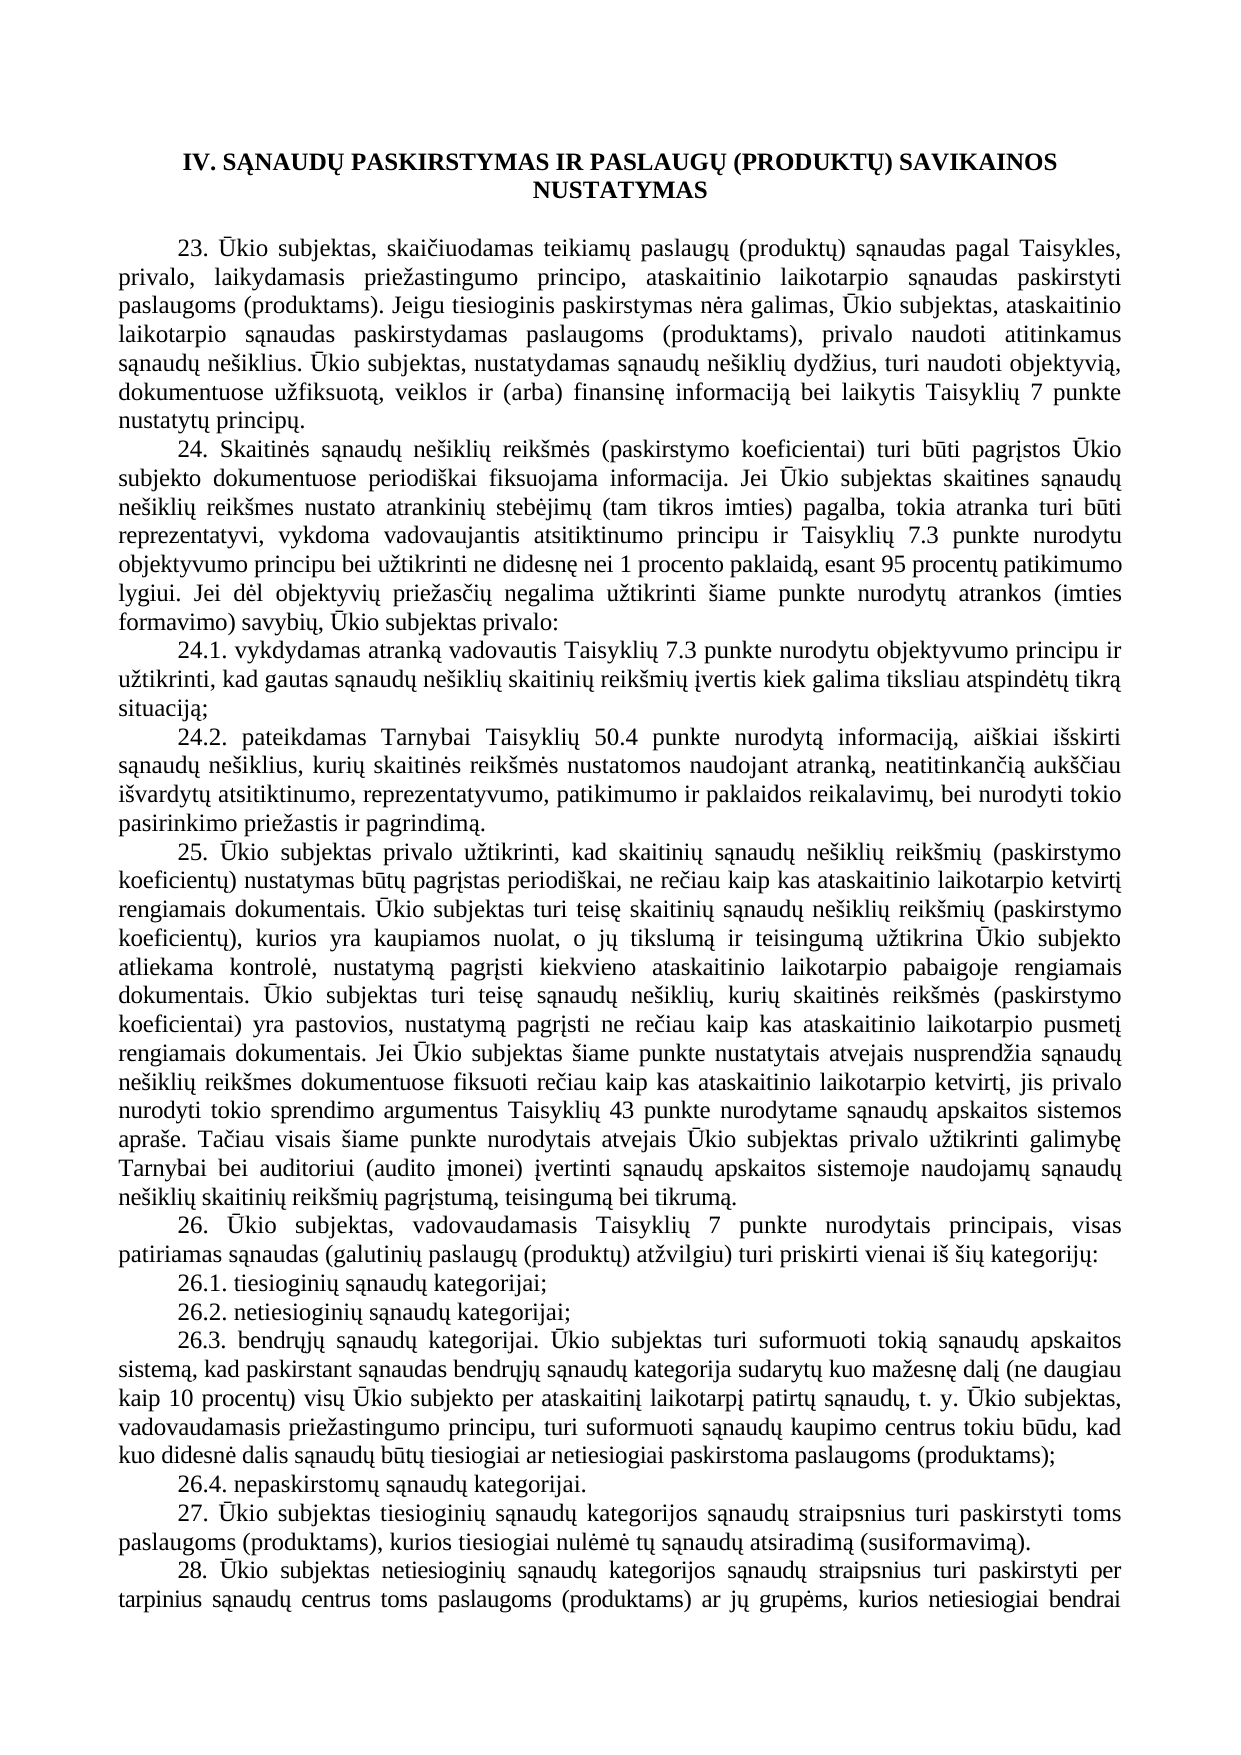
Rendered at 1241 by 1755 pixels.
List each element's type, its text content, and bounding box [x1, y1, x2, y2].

text 24.1. vykdydamas atranką vadovautis Taisyklių 7.3 punkte nurodytu objektyvumo principu ir užtikrinti, kad gautas sąnaudų nešiklių skaitinių reikšmių įvertis kiek galima tiksliau atspindėtų tikrą situaciją; [118, 636, 1122, 722]
text 24.2. pateikdamas Tarnybai Taisyklių 50.4 punkte nurodytą informaciją, aiškiai išskirti sąnaudų nešiklius, kurių skaitinės reikšmės nustatomos naudojant atranką, neatitinkančią aukščiau išvardytų atsitiktinumo, reprezentatyvumo, patikimumo ir paklaidos reikalavimų, bei nurodyti tokio pasirinkimo priežastis ir pagrindimą. [118, 722, 1122, 837]
text 26.2. netiesioginių sąnaudų kategorijai; [118, 1297, 1122, 1326]
text 24. Skaitinės sąnaudų nešiklių reikšmės (paskirstymo koeficientai) turi būti pagrįstos Ūkio subjekto dokumentuose periodiškai fiksuojama informacija. Jei Ūkio subjektas skaitines sąnaudų nešiklių reikšmes nustato atrankinių stebėjimų (tam tikros imties) pagalba, tokia atranka turi būti reprezentatyvi, vykdoma vadovaujantis atsitiktinumo principu ir Taisyklių 7.3 punkte nurodytu objektyvumo principu bei užtikrinti ne didesnę nei 1 procento paklaidą, esant 95 procentų patikimumo lygiui. Jei dėl objektyvių priežasčių negalima užtikrinti šiame punkte nurodytų atrankos (imties formavimo) savybių, Ūkio subjektas privalo: [118, 434, 1122, 636]
text 28. Ūkio subjektas netiesioginių sąnaudų kategorijos sąnaudų straipsnius turi paskirstyti per tarpinius sąnaudų centrus toms paslaugoms (produktams) ar jų grupėms, kurios netiesiogiai bendrai [118, 1556, 1122, 1613]
text 26.1. tiesioginių sąnaudų kategorijai; [118, 1268, 1122, 1297]
text IV. Sąnaudų paskirstymas IR Paslaugų (produktų) SAVIKAINOS NUSTATYMAS [118, 147, 1122, 204]
text 23. Ūkio subjektas, skaičiuodamas teikiamų paslaugų (produktų) sąnaudas pagal Taisykles, privalo, laikydamasis priežastingumo principo, ataskaitinio laikotarpio sąnaudas paskirstyti paslaugoms (produktams). Jeigu tiesioginis paskirstymas nėra galimas, Ūkio subjektas, ataskaitinio laikotarpio sąnaudas paskirstydamas paslaugoms (produktams), privalo naudoti atitinkamus sąnaudų nešiklius. Ūkio subjektas, nustatydamas sąnaudų nešiklių dydžius, turi naudoti objektyvią, dokumentuose užfiksuotą, veiklos ir (arba) finansinę informaciją bei laikytis Taisyklių 7 punkte nustatytų principų. [118, 233, 1122, 434]
text 25. Ūkio subjektas privalo užtikrinti, kad skaitinių sąnaudų nešiklių reikšmių (paskirstymo koeficientų) nustatymas būtų pagrįstas periodiškai, ne rečiau kaip kas ataskaitinio laikotarpio ketvirtį rengiamais dokumentais. Ūkio subjektas turi teisę skaitinių sąnaudų nešiklių reikšmių (paskirstymo koeficientų), kurios yra kaupiamos nuolat, o jų tikslumą ir teisingumą užtikrina Ūkio subjekto atliekama kontrolė, nustatymą pagrįsti kiekvieno ataskaitinio laikotarpio pabaigoje rengiamais dokumentais. Ūkio subjektas turi teisę sąnaudų nešiklių, kurių skaitinės reikšmės (paskirstymo koeficientai) yra pastovios, nustatymą pagrįsti ne rečiau kaip kas ataskaitinio laikotarpio pusmetį rengiamais dokumentais. Jei Ūkio subjektas šiame punkte nustatytais atvejais nusprendžia sąnaudų nešiklių reikšmes dokumentuose fiksuoti rečiau kaip kas ataskaitinio laikotarpio ketvirtį, jis privalo nurodyti tokio sprendimo argumentus Taisyklių 43 punkte nurodytame sąnaudų apskaitos sistemos apraše. Tačiau visais šiame punkte nurodytais atvejais Ūkio subjektas privalo užtikrinti galimybę Tarnybai bei auditoriui (audito įmonei) įvertinti sąnaudų apskaitos sistemoje naudojamų sąnaudų nešiklių skaitinių reikšmių pagrįstumą, teisingumą bei tikrumą. [118, 837, 1122, 1211]
text 26.3. bendrųjų sąnaudų kategorijai. Ūkio subjektas turi suformuoti tokią sąnaudų apskaitos sistemą, kad paskirstant sąnaudas bendrųjų sąnaudų kategorija sudarytų kuo mažesnę dalį (ne daugiau kaip 10 procentų) visų Ūkio subjekto per ataskaitinį laikotarpį patirtų sąnaudų, t. y. Ūkio subjektas, vadovaudamasis priežastingumo principu, turi suformuoti sąnaudų kaupimo centrus tokiu būdu, kad kuo didesnė dalis sąnaudų būtų tiesiogiai ar netiesiogiai paskirstoma paslaugoms (produktams); [118, 1326, 1122, 1469]
text 26.4. nepaskirstomų sąnaudų kategorijai. [118, 1469, 1122, 1498]
text 26. Ūkio subjektas, vadovaudamasis Taisyklių 7 punkte nurodytais principais, visas patiriamas sąnaudas (galutinių paslaugų (produktų) atžvilgiu) turi priskirti vienai iš šių kategorijų: [118, 1211, 1122, 1268]
text 27. Ūkio subjektas tiesioginių sąnaudų kategorijos sąnaudų straipsnius turi paskirstyti toms paslaugoms (produktams), kurios tiesiogiai nulėmė tų sąnaudų atsiradimą (susiformavimą). [118, 1498, 1122, 1556]
